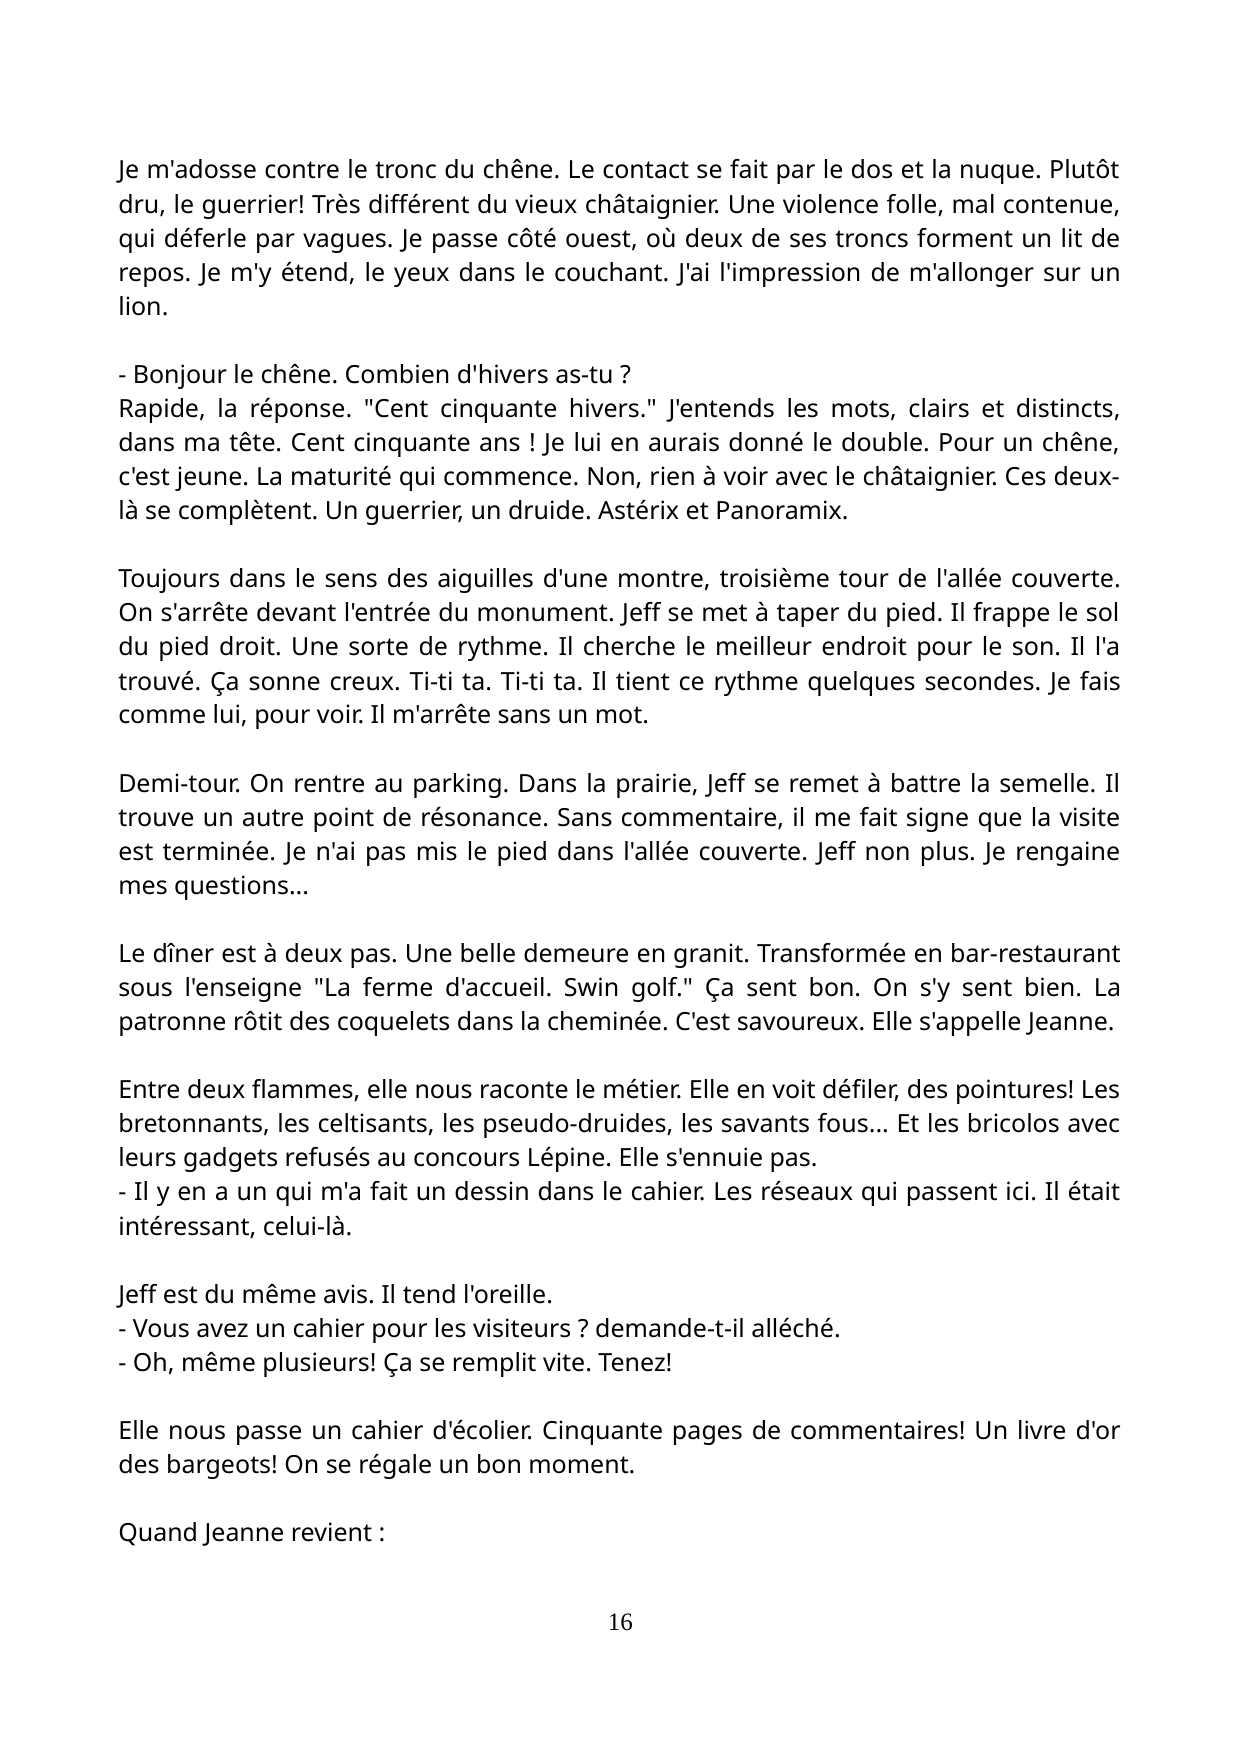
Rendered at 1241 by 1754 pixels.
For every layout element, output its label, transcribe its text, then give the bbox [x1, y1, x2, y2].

text Le dîner est à deux pas. Une belle demeure en granit. Transformée en bar-restaurant sous l'enseigne "La ferme d'accueil. Swin golf." Ça sent bon. On s'y sent bien. La patronne rôtit des coquelets dans la cheminée. C'est savoureux. Elle s'appelle Jeanne. [118, 936, 1122, 1038]
text - Oh, même plusieurs! Ça se remplit vite. Tenez! [118, 1344, 1122, 1378]
text - Vous avez un cahier pour les visiteurs ? demande-t-il alléché. [118, 1310, 1122, 1344]
text Demi-tour. On rentre au parking. Dans la prairie, Jeff se remet à battre la semelle. Il trouve un autre point de résonance. Sans commentaire, il me fait signe que la visite est terminée. Je n'ai pas mis le pied dans l'allée couverte. Jeff non plus. Je rengaine mes questions... [118, 765, 1122, 902]
text Jeff est du même avis. Il tend l'oreille. [118, 1276, 1122, 1310]
text Rapide, la réponse. "Cent cinquante hivers." J'entends les mots, clairs et distincts, dans ma tête. Cent cinquante ans ! Je lui en aurais donné le double. Pour un chêne, c'est jeune. La maturité qui commence. Non, rien à voir avec le châtaignier. Ces deux-là se complètent. Un guerrier, un druide. Astérix et Panoramix. [118, 391, 1122, 527]
text - Il y en a un qui m'a fait un dessin dans le cahier. Les réseaux qui passent ici. Il était intéressant, celui-là. [118, 1174, 1122, 1242]
text Elle nous passe un cahier d'écolier. Cinquante pages de commentaires! Un livre d'or des bargeots! On se régale un bon moment. [118, 1412, 1122, 1481]
text Toujours dans le sens des aiguilles d'une montre, troisième tour de l'allée couverte. On s'arrête devant l'entrée du monument. Jeff se met à taper du pied. Il frappe le sol du pied droit. Une sorte de rythme. Il cherche le meilleur endroit pour le son. Il l'a trouvé. Ça sonne creux. Ti-ti ta. Ti-ti ta. Il tient ce rythme quelques secondes. Je fais comme lui, pour voir. Il m'arrête sans un mot. [118, 561, 1122, 731]
text Entre deux flammes, elle nous raconte le métier. Elle en voit défiler, des pointures! Les bretonnants, les celtisants, les pseudo-druides, les savants fous... Et les bricolos avec leurs gadgets refusés au concours Lépine. Elle s'ennuie pas. [118, 1072, 1122, 1174]
text - Bonjour le chêne. Combien d'hivers as-tu ? [118, 357, 1122, 391]
text Je m'adosse contre le tronc du chêne. Le contact se fait par le dos et la nuque. Plutôt dru, le guerrier! Très différent du vieux châtaignier. Une violence folle, mal contenue, qui déferle par vagues. Je passe côté ouest, où deux de ses troncs forment un lit de repos. Je m'y étend, le yeux dans le couchant. J'ai l'impression de m'allonger sur un lion. [118, 152, 1122, 322]
text Quand Jeanne revient : [118, 1515, 1122, 1549]
